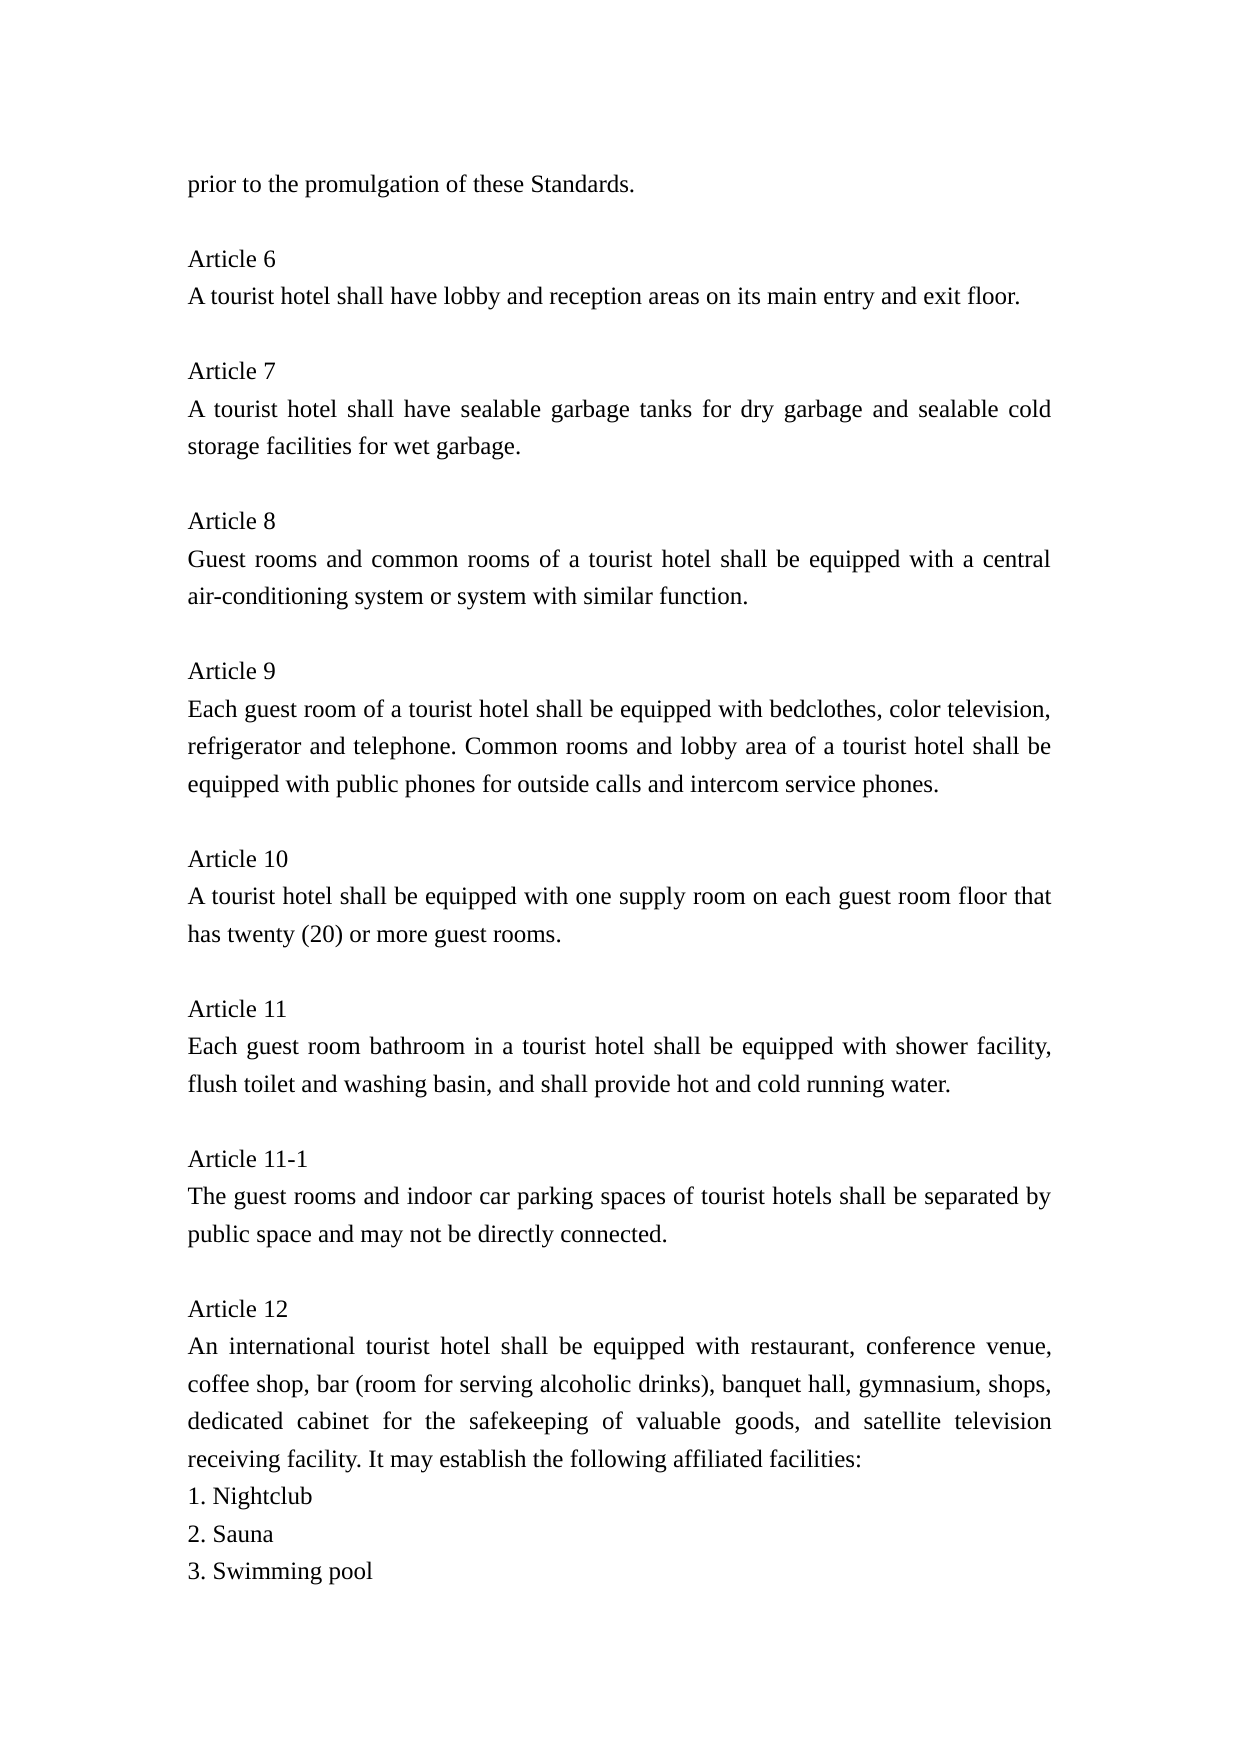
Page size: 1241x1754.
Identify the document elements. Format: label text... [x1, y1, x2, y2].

text An international tourist hotel shall be equipped with restaurant, conference venue, coffee shop, bar (room for serving alcoholic drinks), banquet hall, gymnasium, shops, dedicated cabinet for the safekeeping of valuable goods, and satellite television receiving facility. It may establish the following affiliated facilities: [187, 1327, 1053, 1477]
text Article 11-1 [187, 1139, 1053, 1177]
text 1. Nightclub [187, 1477, 1053, 1514]
text Each guest room bathroom in a tourist hotel shall be equipped with shower facility, flush toilet and washing basin, and shall provide hot and cold running water. [187, 1027, 1053, 1102]
text Article 6 [187, 239, 1053, 277]
text prior to the promulgation of these Standards. [187, 164, 1053, 202]
text Guest rooms and common rooms of a tourist hotel shall be equipped with a central air-conditioning system or system with similar function. [187, 539, 1053, 614]
text 2. Sauna [187, 1514, 1053, 1552]
text A tourist hotel shall be equipped with one supply room on each guest room floor that has twenty (20) or more guest rooms. [187, 877, 1053, 952]
text Article 8 [187, 502, 1053, 539]
text A tourist hotel shall have sealable garbage tanks for dry garbage and sealable cold storage facilities for wet garbage. [187, 389, 1053, 464]
text The guest rooms and indoor car parking spaces of tourist hotels shall be separated by public space and may not be directly connected. [187, 1177, 1053, 1252]
text Each guest room of a tourist hotel shall be equipped with bedclothes, color television, refrigerator and telephone. Common rooms and lobby area of a tourist hotel shall be equipped with public phones for outside calls and intercom service phones. [187, 689, 1053, 802]
text Article 11 [187, 989, 1053, 1027]
text Article 10 [187, 839, 1053, 877]
text Article 7 [187, 352, 1053, 389]
text Article 9 [187, 652, 1053, 689]
text Article 12 [187, 1289, 1053, 1327]
text A tourist hotel shall have lobby and reception areas on its main entry and exit floor. [187, 277, 1053, 314]
text 3. Swimming pool [187, 1552, 1053, 1589]
